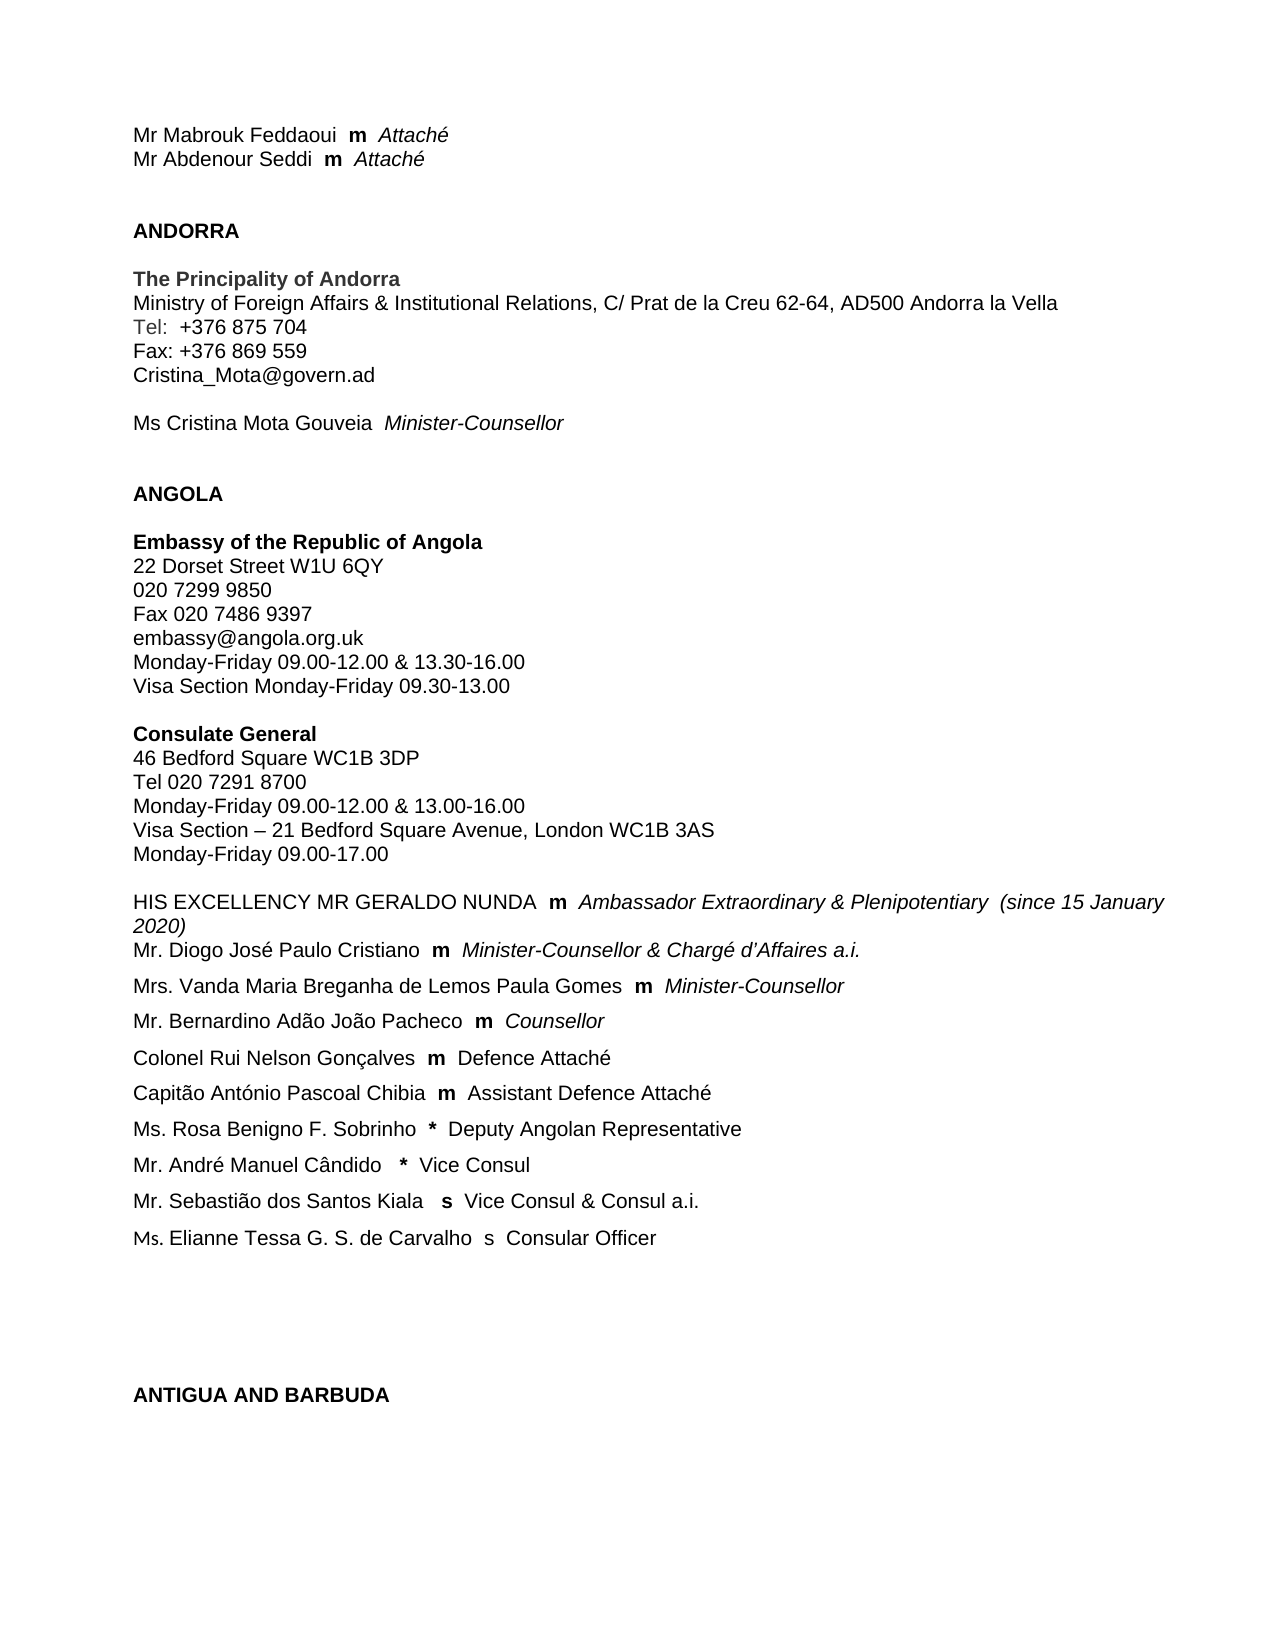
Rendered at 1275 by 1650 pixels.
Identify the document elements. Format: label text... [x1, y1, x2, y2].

text Mr. André Manuel Cândido * Vice Consul [133, 1153, 1181, 1177]
text Fax: +376 869 559 [133, 338, 1181, 362]
text ANTIGUA AND BARBUDA [133, 1383, 1181, 1407]
subtitle ANGOLA [133, 482, 1181, 506]
text ANDORRA [133, 219, 1181, 243]
text Capitão António Pascoal Chibia m Assistant Defence Attaché [133, 1081, 1181, 1105]
subtitle Embassy of the Republic of Angola [133, 530, 1181, 554]
text Fax 020 7486 9397 [133, 602, 1181, 626]
text Ms. Elianne Tessa G. S. de Carvalho s Consular Officer [133, 1225, 1181, 1250]
text 22 Dorset Street W1U 6QY [133, 554, 1181, 578]
text The Principality of Andorra [133, 267, 1181, 291]
text Ministry of Foreign Affairs & Institutional Relations, C/ Prat de la Creu 62-64, AD500 Andorra la Vella [133, 291, 1181, 314]
text Colonel Rui Nelson Gonçalves m Defence Attaché [133, 1045, 1181, 1069]
text Visa Section Monday-Friday 09.30-13.00 [133, 674, 1181, 698]
text Mr Abdenour Seddi m Attaché [133, 147, 1181, 171]
text HIS EXCELLENCY MR GERALDO NUNDA m Ambassador Extraordinary & Plenipotentiary (since 15 January 2020) [133, 889, 1181, 937]
text Tel 020 7291 8700 [133, 770, 1181, 794]
text Visa Section – 21 Bedford Square Avenue, London WC1B 3AS [133, 818, 1181, 842]
text Monday-Friday 09.00-17.00 [133, 842, 1181, 866]
text Monday-Friday 09.00-12.00 & 13.30-16.00 [133, 650, 1181, 674]
text Cristina_Mota@govern.ad [133, 362, 1181, 386]
text embassy@angola.org.uk [133, 626, 1181, 650]
text Mr. Bernardino Adão João Pacheco m Counsellor [133, 1009, 1181, 1033]
text Ms. Rosa Benigno F. Sobrinho * Deputy Angolan Representative [133, 1117, 1181, 1141]
text Tel: +376 875 704 [133, 314, 1181, 338]
text Mr. Sebastião dos Santos Kiala s Vice Consul & Consul a.i. [133, 1189, 1181, 1213]
text Mr Mabrouk Feddaoui m Attaché [133, 123, 1181, 147]
text 020 7299 9850 [133, 578, 1181, 602]
text Mr. Diogo José Paulo Cristiano m Minister-Counsellor & Chargé d’Affaires a.i. [133, 937, 1181, 961]
text Consulate General [133, 722, 1181, 746]
text 46 Bedford Square WC1B 3DP [133, 746, 1181, 770]
text Mrs. Vanda Maria Breganha de Lemos Paula Gomes m Minister-Counsellor [133, 973, 1181, 997]
text Ms Cristina Mota Gouveia Minister-Counsellor [133, 410, 1181, 434]
text Monday-Friday 09.00-12.00 & 13.00-16.00 [133, 794, 1181, 818]
